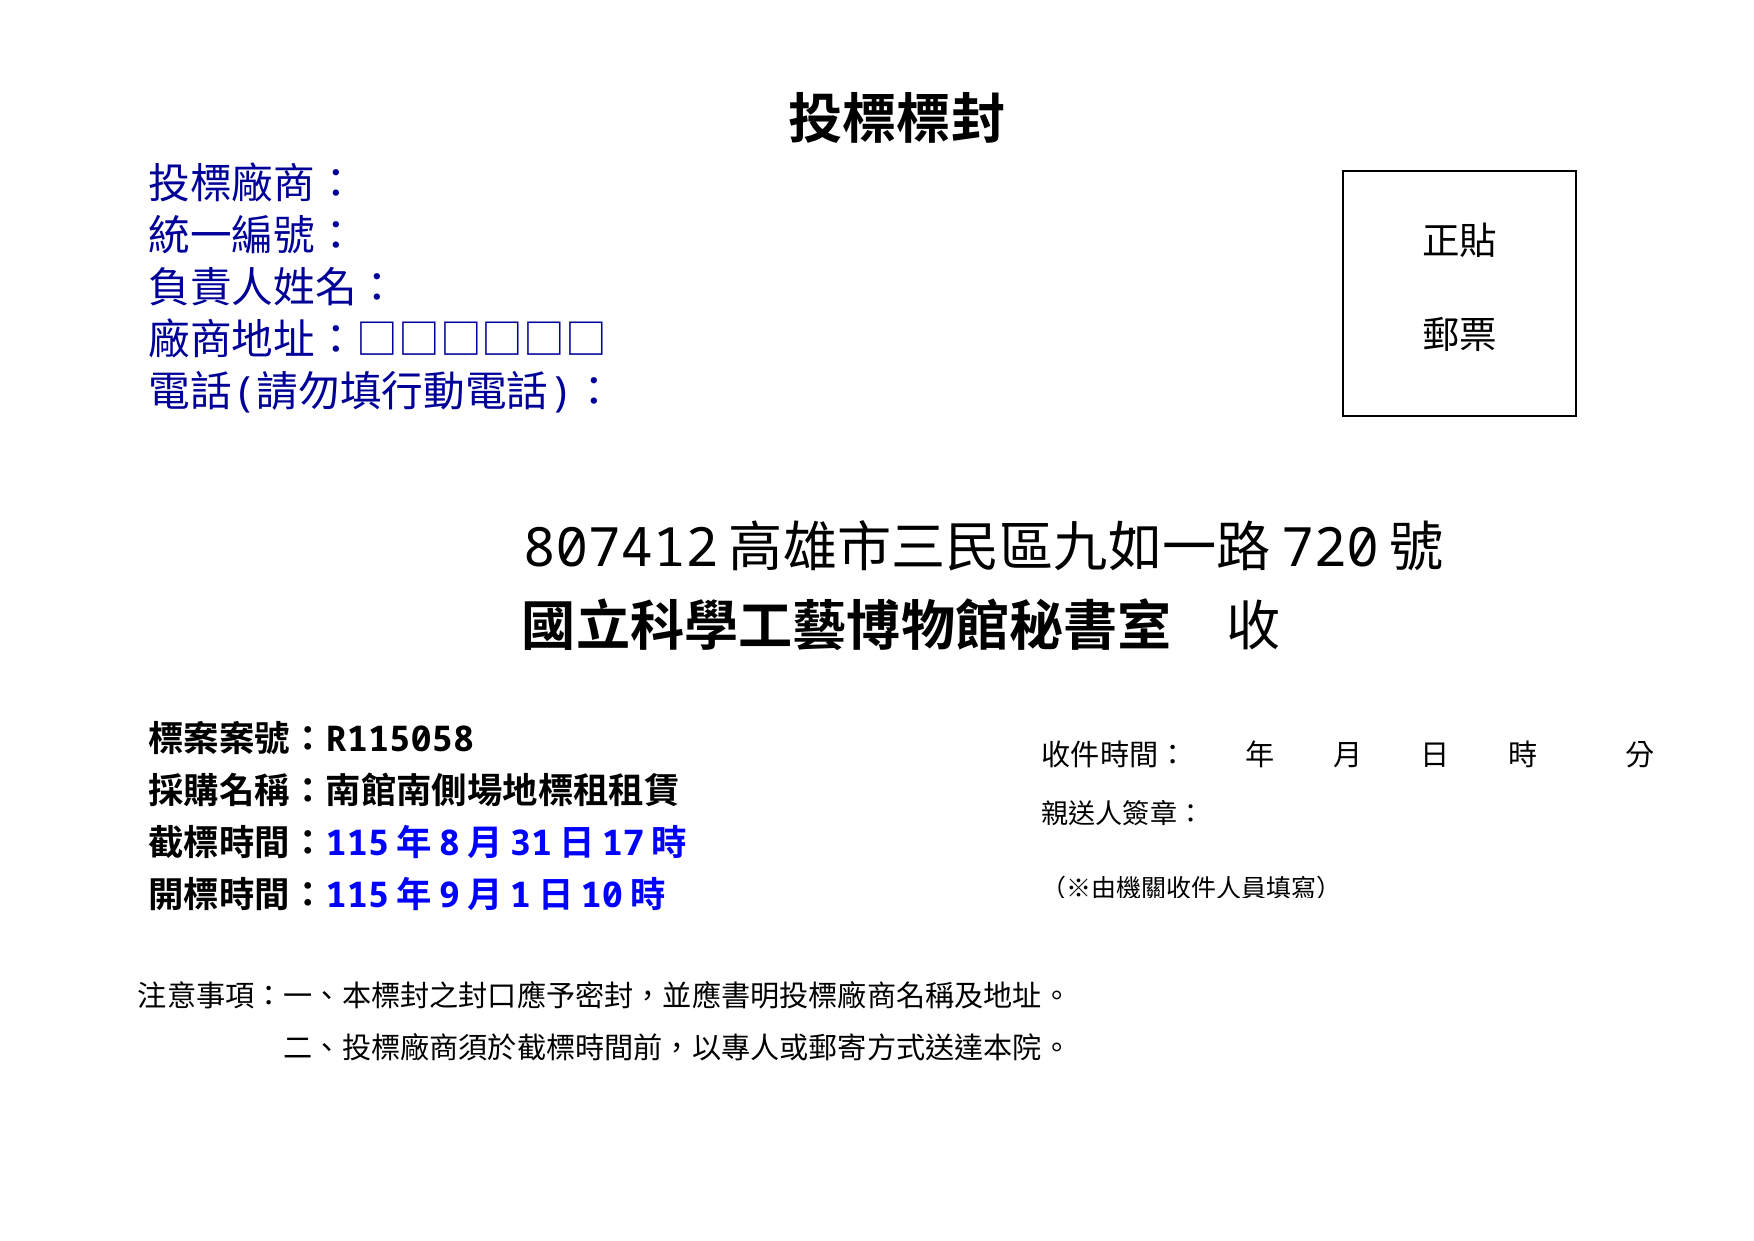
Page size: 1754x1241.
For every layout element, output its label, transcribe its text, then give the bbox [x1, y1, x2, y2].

text （※由機關收件人員填寫） [1041, 868, 1681, 897]
text 截標時間：115年8月31日17時 [148, 814, 975, 866]
text 國立科學工藝博物館秘書室 收 [133, 582, 1668, 661]
text [1026, 724, 1697, 905]
text [133, 702, 990, 936]
text 注意事項：一、本標封之封口應予密封，並應書明投標廠商名稱及地址。二、投標廠商須於截標時間前，以專人或郵寄方式送達本院。 [138, 965, 1072, 1069]
text 807412高雄市三民區九如一路720號 [133, 503, 1668, 582]
text 郵票 [1359, 273, 1560, 367]
text 標案案號：R115058 [148, 710, 975, 762]
text 收件時間： 年 月 日 時 分 [1041, 731, 1681, 773]
text 負責人姓名： [148, 261, 1308, 313]
text 親送人簽章： [1041, 792, 1681, 832]
text 採購名稱：南館南側場地標租租賃 [148, 762, 975, 814]
text 投標廠商： [148, 157, 1308, 208]
text [122, 957, 1087, 1087]
text 正貼 [1359, 179, 1560, 273]
text 廠商地址：□□□□□□ [148, 313, 1308, 365]
text 電話(請勿填行動電話)： [148, 365, 1308, 417]
text 投標標封 [148, 76, 1644, 149]
text 統一編號： [148, 208, 1308, 261]
text 開標時間：115年9月1日10時 [148, 866, 975, 918]
